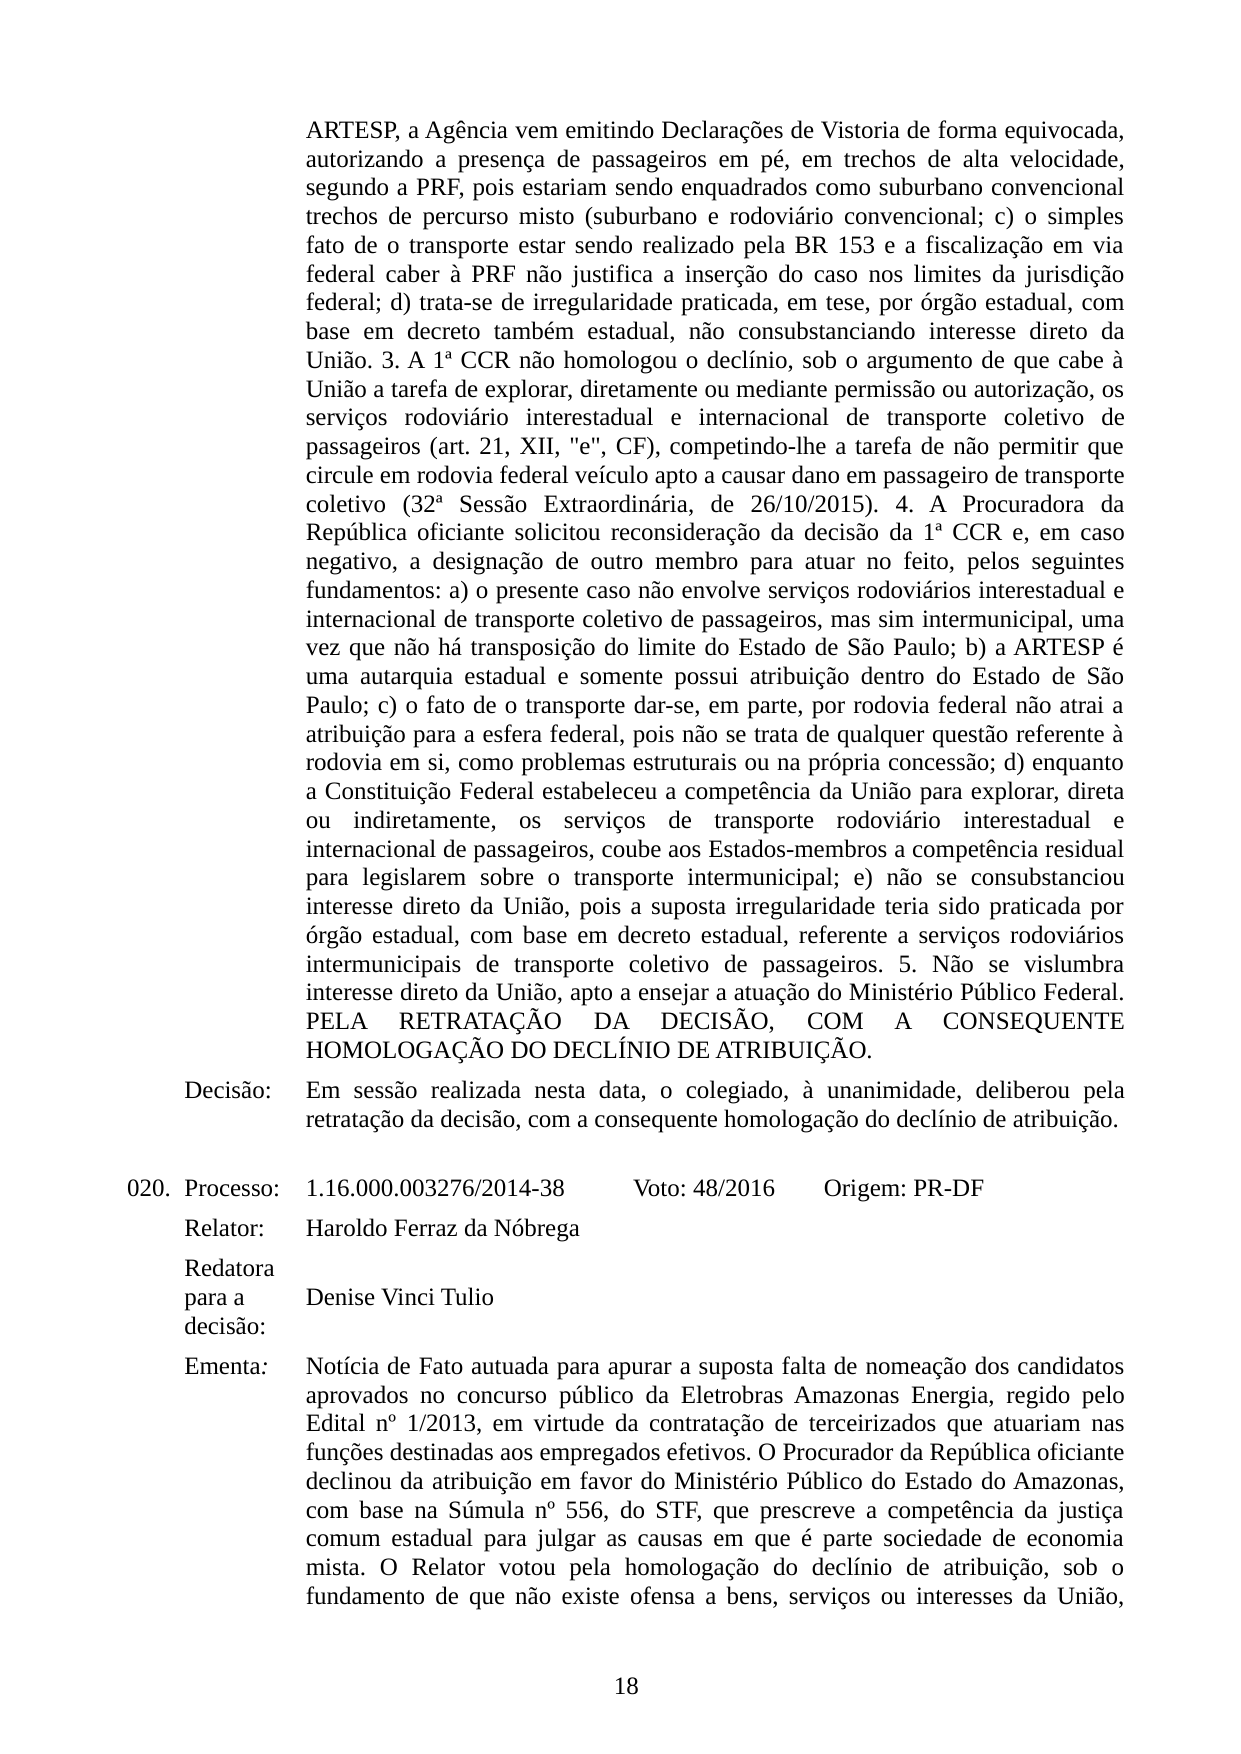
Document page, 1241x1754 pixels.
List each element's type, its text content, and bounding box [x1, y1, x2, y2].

table_cell Haroldo Ferraz da Nóbrega [300, 1208, 1131, 1248]
table_cell Ementa: [178, 1345, 300, 1616]
table_header Processo: [178, 1167, 300, 1207]
table_cell [178, 109, 300, 1069]
table_header 1.16.000.003276/2014-38 [300, 1167, 627, 1207]
table_cell ARTESP, a Agência vem emitindo Declarações de Vistoria de forma equivocada, autorizando a presença de passageiros em pé, em trechos de alta velocidade, segundo a PRF, pois estariam sendo enquadrados como suburbano convencional trechos de percurso misto (suburbano e rodoviário convencional; c) o simples fato de o transporte estar sendo realizado pela BR 153 e a fiscalização em via federal caber à PRF não justifica a inserção do caso nos limites da jurisdição federal; d) trata-se de irregularidade praticada, em tese, por órgão estadual, com base em decreto também estadual, não consubstanciando interesse direto da União. 3. A 1ª CCR não homologou o declínio, sob o argumento de que cabe à União a tarefa de explorar, diretamente ou mediante permissão ou autorização, os serviços rodoviário interestadual e internacional de transporte coletivo de passageiros (art. 21, XII, "e", CF), competindo-lhe a tarefa de não permitir que circule em rodovia federal veículo apto a causar dano em passageiro de transporte coletivo (32ª Sessão Extraordinária, de 26/10/2015). 4. A Procuradora da República oficiante solicitou reconsideração da decisão da 1ª CCR e, em caso negativo, a designação de outro membro para atuar no feito, pelos seguintes fundamentos: a) o presente caso não envolve serviços rodoviários interestadual e internacional de transporte coletivo de passageiros, mas sim intermunicipal, uma vez que não há transposição do limite do Estado de São Paulo; b) a ARTESP é uma autarquia estadual e somente possui atribuição dentro do Estado de São Paulo; c) o fato de o transporte dar-se, em parte, por rodovia federal não atrai a atribuição para a esfera federal, pois não se trata de qualquer questão referente à rodovia em si, como problemas estruturais ou na própria concessão; d) enquanto a Constituição Federal estabeleceu a competência da União para explorar, direta ou indiretamente, os serviços de transporte rodoviário interestadual e internacional de passageiros, coube aos Estados-membros a competência residual para legislarem sobre o transporte intermunicipal; e) não se consubstanciou interesse direto da União, pois a suposta irregularidade teria sido praticada por órgão estadual, com base em decreto estadual, referente a serviços rodoviários intermunicipais de transporte coletivo de passageiros. 5. Não se vislumbra interesse direto da União, apto a ensejar a atuação do Ministério Público Federal. PELA RETRATAÇÃO DA DECISÃO, COM A CONSEQUENTE HOMOLOGAÇÃO DO DECLÍNIO DE ATRIBUIÇÃO. [300, 109, 1131, 1069]
table_header Voto: 48/2016 [627, 1167, 818, 1207]
table_cell Relator: [178, 1208, 300, 1248]
table_header Origem: PR-DF [818, 1167, 1131, 1207]
table_cell Notícia de Fato autuada para apurar a suposta falta de nomeação dos candidatos aprovados no concurso público da Eletrobras Amazonas Energia, regido pelo Edital nº 1/2013, em virtude da contratação de terceirizados que atuariam nas funções destinadas aos empregados efetivos. O Procurador da República oficiante declinou da atribuição em favor do Ministério Público do Estado do Amazonas, com base na Súmula nº 556, do STF, que prescreve a competência da justiça comum estadual para julgar as causas em que é parte sociedade de economia mista. O Relator votou pela homologação do declínio de atribuição, sob o fundamento de que não existe ofensa a bens, serviços ou interesses da União, [300, 1345, 1131, 1616]
table_cell Denise Vinci Tulio [300, 1248, 1131, 1345]
table_cell Redatora para a decisão: [178, 1248, 300, 1345]
table_cell Em sessão realizada nesta data, o colegiado, à unanimidade, deliberou pela retratação da decisão, com a consequente homologação do declínio de atribuição. [300, 1070, 1131, 1138]
table_cell Decisão: [178, 1070, 300, 1138]
table_cell [121, 1345, 178, 1616]
table_cell [121, 109, 178, 1069]
table_cell [121, 1208, 178, 1248]
table_header 020. [121, 1167, 178, 1207]
table_cell [121, 1248, 178, 1345]
table_cell [121, 1070, 178, 1138]
